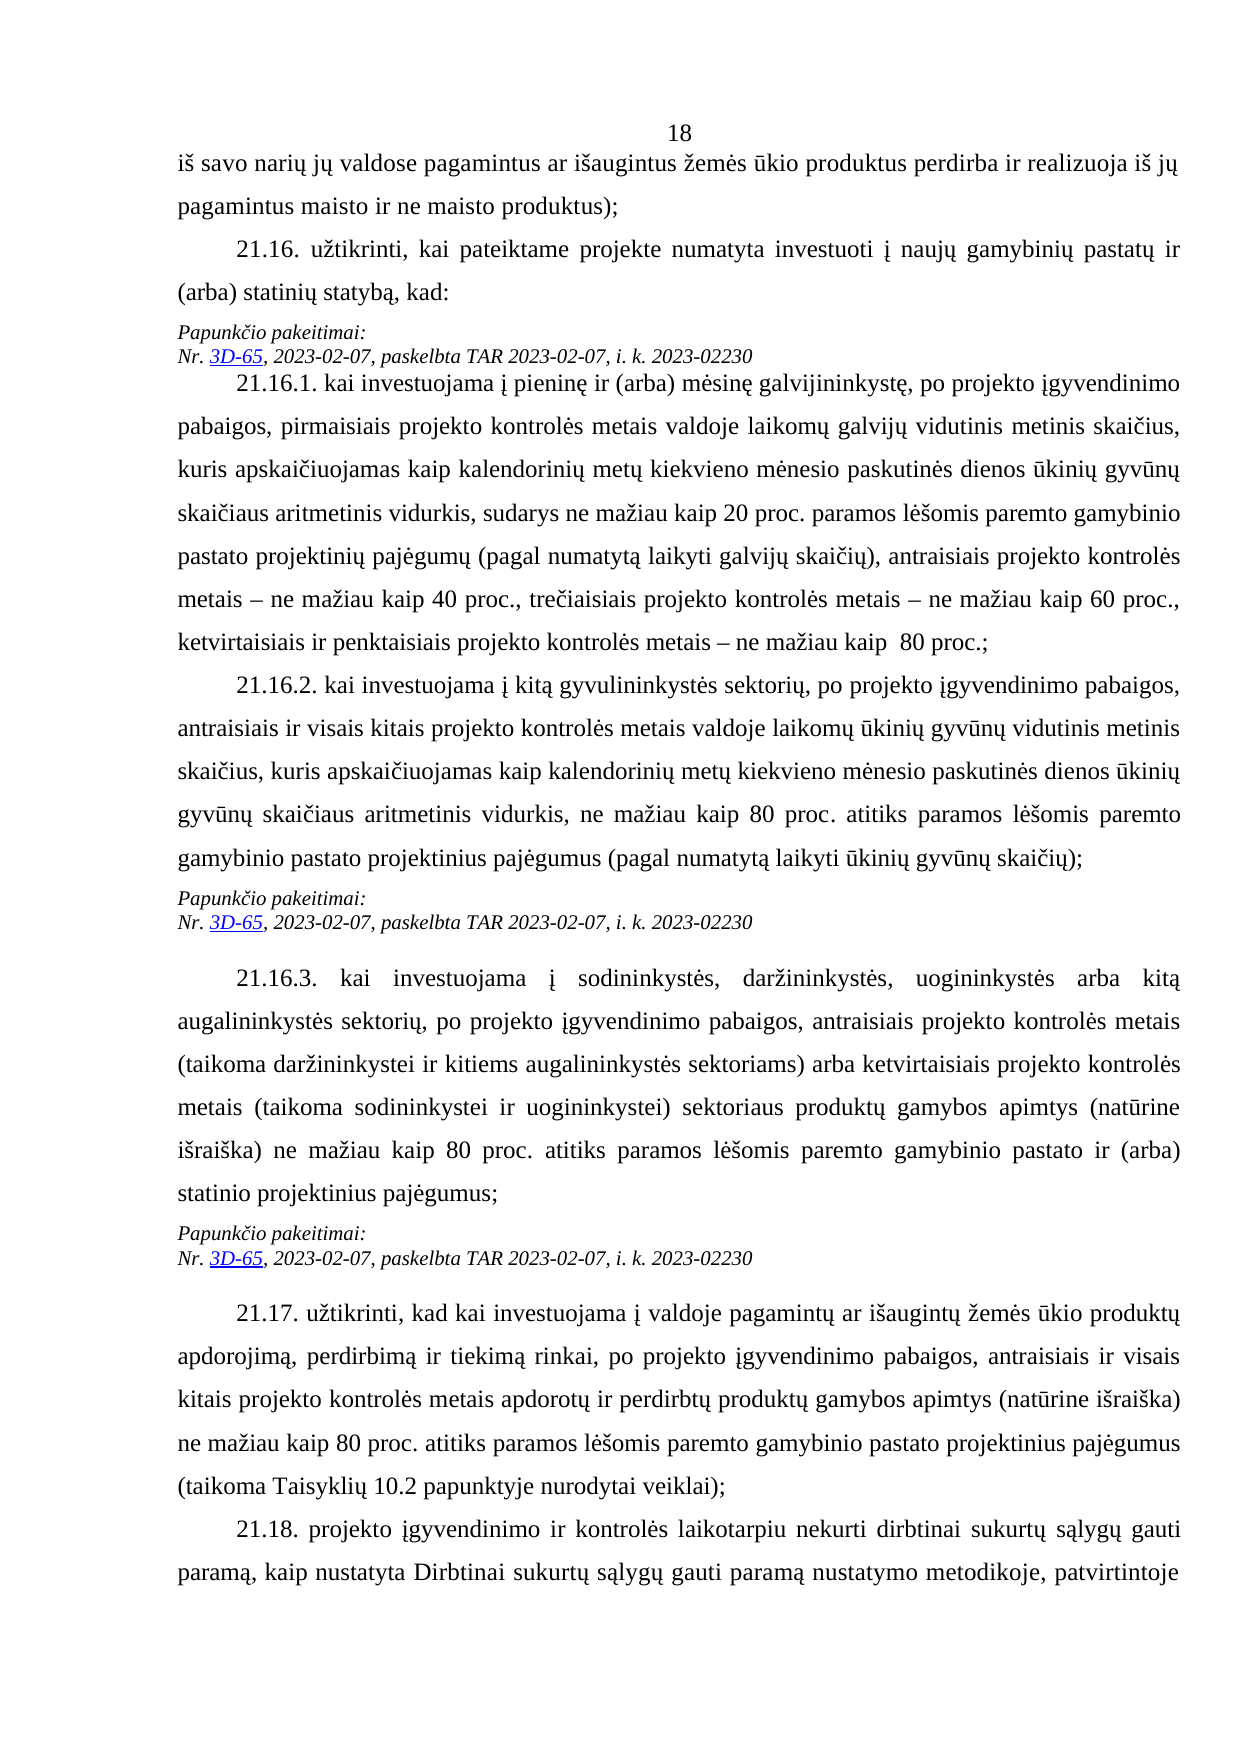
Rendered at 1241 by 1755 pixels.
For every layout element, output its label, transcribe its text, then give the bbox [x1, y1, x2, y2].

text 21.17. užtikrinti, kad kai investuojama į valdoje pagamintų ar išaugintų žemės ūkio produktų apdorojimą, perdirbimą ir tiekimą rinkai, po projekto įgyvendinimo pabaigos, antraisiais ir visais kitais projekto kontrolės metais apdorotų ir perdirbtų produktų gamybos apimtys (natūrine išraiška) ne mažiau kaip 80 proc. atitiks paramos lėšomis paremto gamybinio pastato projektinius pajėgumus (taikoma Taisyklių 10.2 papunktyje nurodytai veiklai); [177, 1298, 1181, 1499]
text Papunkčio pakeitimai: [177, 1221, 1181, 1245]
text 21.16. užtikrinti, kai pateiktame projekte numatyta investuoti į naujų gamybinių pastatų ir (arba) statinių statybą, kad: [177, 234, 1181, 306]
text Papunkčio pakeitimai: [177, 320, 1181, 344]
text iš savo narių jų valdose pagamintus ar išaugintus žemės ūkio produktus perdirba ir realizuoja iš jų pagamintus maisto ir ne maisto produktus); [177, 148, 1181, 219]
text 21.16.1. kai investuojama į pieninę ir (arba) mėsinę galvijininkystę, po projekto įgyvendinimo pabaigos, pirmaisiais projekto kontrolės metais valdoje laikomų galvijų vidutinis metinis skaičius, kuris apskaičiuojamas kaip kalendorinių metų kiekvieno mėnesio paskutinės dienos ūkinių gyvūnų skaičiaus aritmetinis vidurkis, sudarys ne mažiau kaip 20 proc. paramos lėšomis paremto gamybinio pastato projektinių pajėgumų (pagal numatytą laikyti galvijų skaičių), antraisiais projekto kontrolės metais – ne mažiau kaip 40 proc., trečiaisiais projekto kontrolės metais – ne mažiau kaip 60 proc., ketvirtaisiais ir penktaisiais projekto kontrolės metais – ne mažiau kaip 80 proc.; [177, 368, 1181, 656]
text Papunkčio pakeitimai: [177, 886, 1181, 910]
text 21.18. projekto įgyvendinimo ir kontrolės laikotarpiu nekurti dirbtinai sukurtų sąlygų gauti paramą, kaip nustatyta Dirbtinai sukurtų sąlygų gauti paramą nustatymo metodikoje, patvirtintoje [177, 1514, 1181, 1586]
text 21.16.3. kai investuojama į sodininkystės, daržininkystės, uogininkystės arba kitą augalininkystės sektorių, po projekto įgyvendinimo pabaigos, antraisiais projekto kontrolės metais (taikoma daržininkystei ir kitiems augalininkystės sektoriams) arba ketvirtaisiais projekto kontrolės metais (taikoma sodininkystei ir uogininkystei) sektoriaus produktų gamybos apimtys (natūrine išraiška) ne mažiau kaip 80 proc. atitiks paramos lėšomis paremto gamybinio pastato ir (arba) statinio projektinius pajėgumus; [177, 963, 1181, 1207]
text Nr. 3D-65, 2023-02-07, paskelbta TAR 2023-02-07, i. k. 2023-02230 [177, 344, 1181, 368]
text Nr. 3D-65, 2023-02-07, paskelbta TAR 2023-02-07, i. k. 2023-02230 [177, 1245, 1181, 1269]
text 21.16.2. kai investuojama į kitą gyvulininkystės sektorių, po projekto įgyvendinimo pabaigos, antraisiais ir visais kitais projekto kontrolės metais valdoje laikomų ūkinių gyvūnų vidutinis metinis skaičius, kuris apskaičiuojamas kaip kalendorinių metų kiekvieno mėnesio paskutinės dienos ūkinių gyvūnų skaičiaus aritmetinis vidurkis, ne mažiau kaip 80 proc. atitiks paramos lėšomis paremto gamybinio pastato projektinius pajėgumus (pagal numatytą laikyti ūkinių gyvūnų skaičių); [177, 670, 1181, 871]
text Nr. 3D-65, 2023-02-07, paskelbta TAR 2023-02-07, i. k. 2023-02230 [177, 910, 1181, 934]
